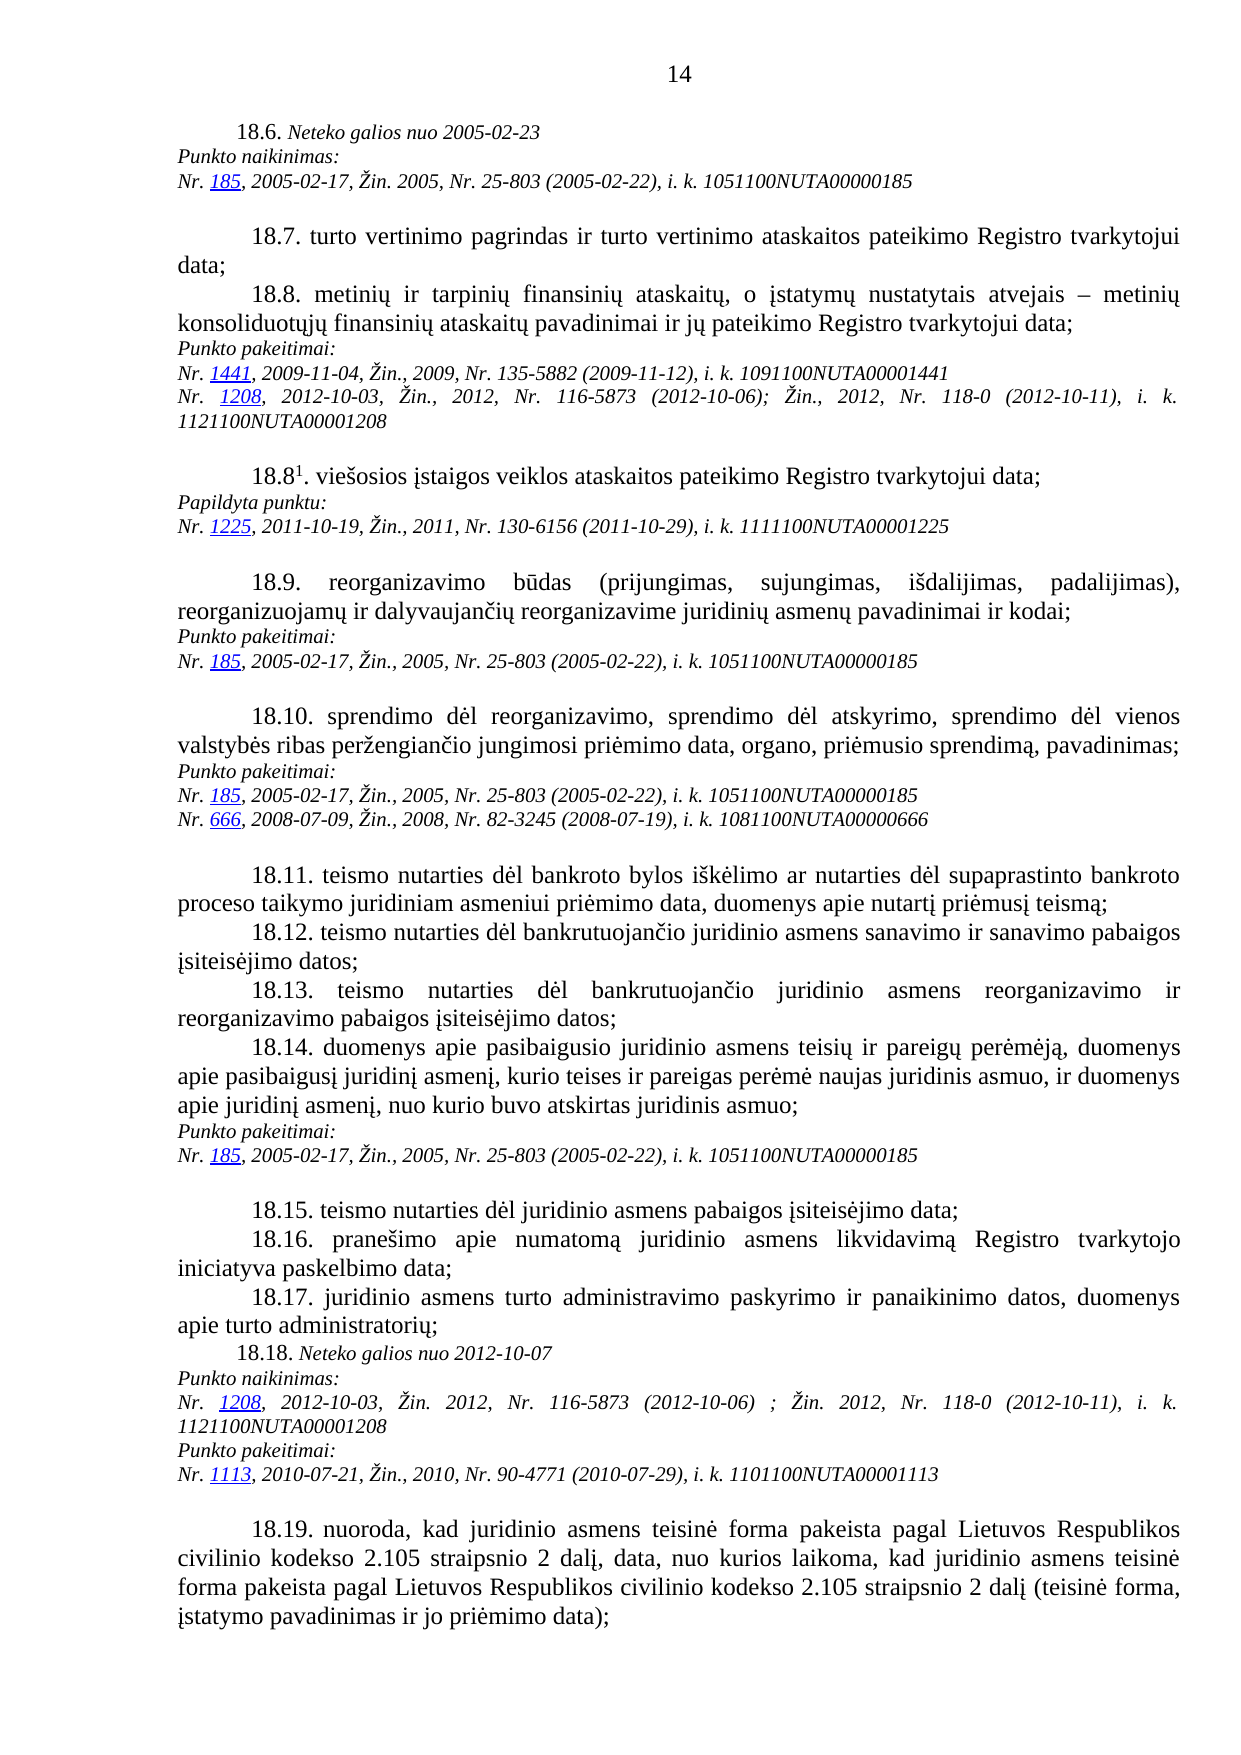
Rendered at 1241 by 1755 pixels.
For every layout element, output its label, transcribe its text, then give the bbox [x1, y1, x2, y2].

text Nr. 1225, 2011-10-19, Žin., 2011, Nr. 130-6156 (2011-10-29), i. k. 1111100NUTA00001225 [177, 514, 1181, 538]
text Punkto pakeitimai: [177, 624, 1181, 648]
text 18.17. juridinio asmens turto administravimo paskyrimo ir panaikinimo datos, duomenys apie turto administratorių; [177, 1282, 1181, 1339]
text Nr. 185, 2005-02-17, Žin., 2005, Nr. 25-803 (2005-02-22), i. k. 1051100NUTA00000185 [177, 648, 1181, 673]
text 18.11. teismo nutarties dėl bankroto bylos iškėlimo ar nutarties dėl supaprastinto bankroto proceso taikymo juridiniam asmeniui priėmimo data, duomenys apie nutartį priėmusį teismą; [177, 860, 1181, 917]
text 18.6. Neteko galios nuo 2005-02-23 [177, 118, 1181, 144]
text Punkto pakeitimai: [177, 1118, 1181, 1143]
text Punkto naikinimas: [177, 1366, 1181, 1389]
text Nr. 1208, 2012-10-03, Žin., 2012, Nr. 116-5873 (2012-10-06); Žin., 2012, Nr. 118-0 (2012-10-11), i. k. 1121100NUTA00001208 [177, 384, 1181, 433]
text 18.12. teismo nutarties dėl bankrutuojančio juridinio asmens sanavimo ir sanavimo pabaigos įsiteisėjimo datos; [177, 917, 1181, 975]
text 18.16. pranešimo apie numatomą juridinio asmens likvidavimą Registro tvarkytojo iniciatyva paskelbimo data; [177, 1224, 1181, 1282]
text 18.8. metinių ir tarpinių finansinių ataskaitų, o įstatymų nustatytais atvejais – metinių konsoliduotųjų finansinių ataskaitų pavadinimai ir jų pateikimo Registro tvarkytojui data; [177, 279, 1181, 336]
text Papildyta punktu: [177, 490, 1181, 514]
text Nr. 666, 2008-07-09, Žin., 2008, Nr. 82-3245 (2008-07-19), i. k. 1081100NUTA00000666 [177, 807, 1181, 831]
text Nr. 1441, 2009-11-04, Žin., 2009, Nr. 135-5882 (2009-11-12), i. k. 1091100NUTA00001441 [177, 360, 1181, 384]
text 18.81. viešosios įstaigos veiklos ataskaitos pateikimo Registro tvarkytojui data; [177, 461, 1181, 490]
text 18.13. teismo nutarties dėl bankrutuojančio juridinio asmens reorganizavimo ir reorganizavimo pabaigos įsiteisėjimo datos; [177, 975, 1181, 1032]
text Punkto naikinimas: [177, 144, 1181, 168]
text Nr. 1113, 2010-07-21, Žin., 2010, Nr. 90-4771 (2010-07-29), i. k. 1101100NUTA00001113 [177, 1462, 1181, 1486]
text Nr. 185, 2005-02-17, Žin., 2005, Nr. 25-803 (2005-02-22), i. k. 1051100NUTA00000185 [177, 1143, 1181, 1167]
text Nr. 185, 2005-02-17, Žin. 2005, Nr. 25-803 (2005-02-22), i. k. 1051100NUTA00000185 [177, 168, 1181, 193]
text Nr. 185, 2005-02-17, Žin., 2005, Nr. 25-803 (2005-02-22), i. k. 1051100NUTA00000185 [177, 783, 1181, 807]
text 18.10. sprendimo dėl reorganizavimo, sprendimo dėl atskyrimo, sprendimo dėl vienos valstybės ribas peržengiančio jungimosi priėmimo data, organo, priėmusio sprendimą, pavadinimas; [177, 701, 1181, 759]
text 18.18. Neteko galios nuo 2012-10-07 [177, 1339, 1181, 1366]
text Punkto pakeitimai: [177, 336, 1181, 360]
text Punkto pakeitimai: [177, 1438, 1181, 1462]
text 18.14. duomenys apie pasibaigusio juridinio asmens teisių ir pareigų perėmėją, duomenys apie pasibaigusį juridinį asmenį, kurio teises ir pareigas perėmė naujas juridinis asmuo, ir duomenys apie juridinį asmenį, nuo kurio buvo atskirtas juridinis asmuo; [177, 1032, 1181, 1118]
text 18.19. nuoroda, kad juridinio asmens teisinė forma pakeista pagal Lietuvos Respublikos civilinio kodekso 2.105 straipsnio 2 dalį, data, nuo kurios laikoma, kad juridinio asmens teisinė forma pakeista pagal Lietuvos Respublikos civilinio kodekso 2.105 straipsnio 2 dalį (teisinė forma, įstatymo pavadinimas ir jo priėmimo data); [177, 1514, 1181, 1629]
text 18.15. teismo nutarties dėl juridinio asmens pabaigos įsiteisėjimo data; [177, 1195, 1181, 1224]
text Punkto pakeitimai: [177, 759, 1181, 783]
text 18.9. reorganizavimo būdas (prijungimas, sujungimas, išdalijimas, padalijimas), reorganizuojamų ir dalyvaujančių reorganizavime juridinių asmenų pavadinimai ir kodai; [177, 567, 1181, 624]
text Nr. 1208, 2012-10-03, Žin. 2012, Nr. 116-5873 (2012-10-06) ; Žin. 2012, Nr. 118-0 (2012-10-11), i. k. 1121100NUTA00001208 [177, 1389, 1181, 1438]
text 18.7. turto vertinimo pagrindas ir turto vertinimo ataskaitos pateikimo Registro tvarkytojui data; [177, 221, 1181, 279]
